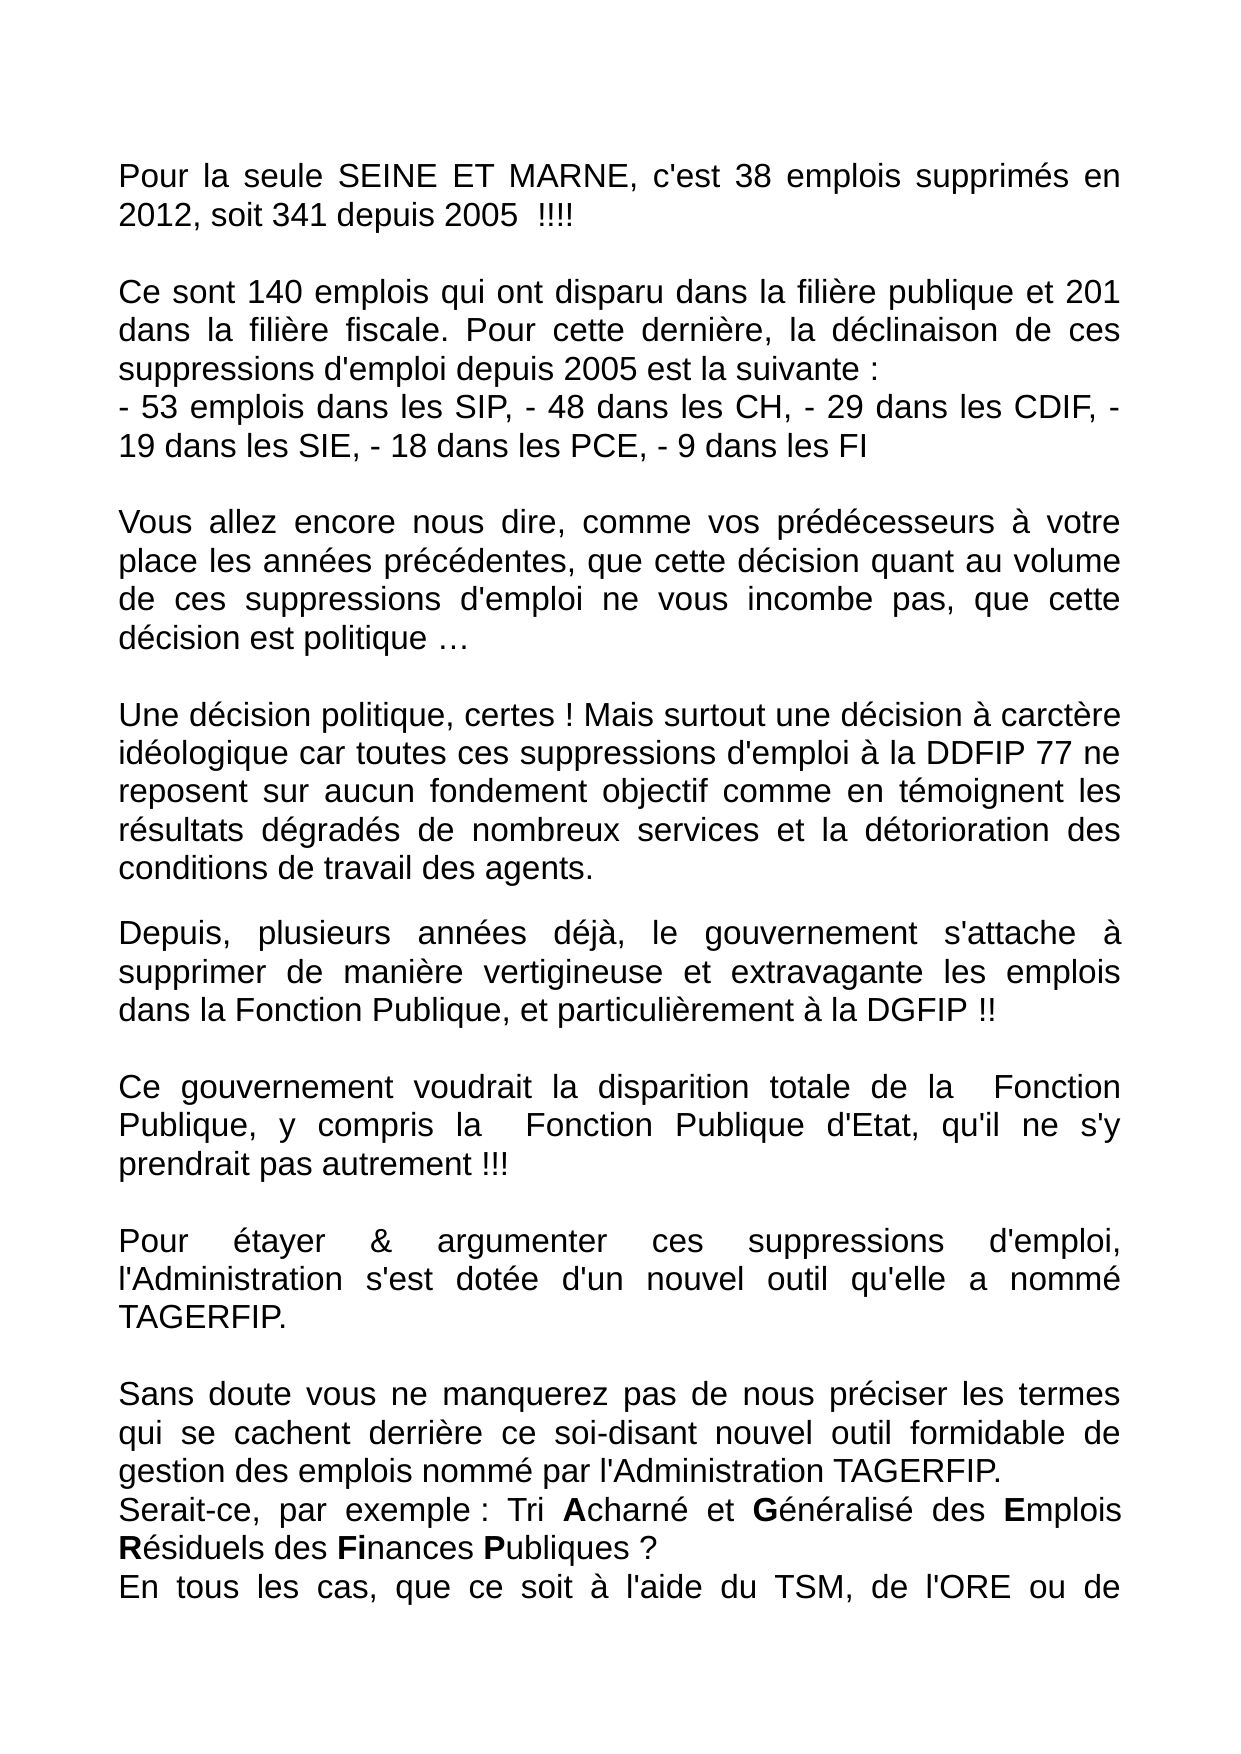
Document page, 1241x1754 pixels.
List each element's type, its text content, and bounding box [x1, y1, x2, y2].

text Ce gouvernement voudrait la disparition totale de la Fonction Publique, y compris la Fonction Publique d'Etat, qu'il ne s'y prendrait pas autrement !!! [118, 1067, 1122, 1182]
text Ce sont 140 emplois qui ont disparu dans la filière publique et 201 dans la filière fiscale. Pour cette dernière, la déclinaison de ces suppressions d'emploi depuis 2005 est la suivante : [118, 272, 1122, 387]
text Depuis, plusieurs années déjà, le gouvernement s'attache à supprimer de manière vertigineuse et extravagante les emplois dans la Fonction Publique, et particulièrement à la DGFIP !! [118, 887, 1122, 1028]
text - 53 emplois dans les SIP, - 48 dans les CH, - 29 dans les CDIF, - 19 dans les SIE, - 18 dans les PCE, - 9 dans les FI [118, 387, 1122, 464]
text Une décision politique, certes ! Mais surtout une décision à carctère idéologique car toutes ces suppressions d'emploi à la DDFIP 77 ne reposent sur aucun fondement objectif comme en témoignent les résultats dégradés de nombreux services et la détorioration des conditions de travail des agents. [118, 695, 1122, 887]
text Serait-ce, par exemple : Tri Acharné et Généralisé des Emplois Résiduels des Finances Publiques ? [118, 1490, 1122, 1567]
text Pour étayer & argumenter ces suppressions d'emploi, l'Administration s'est dotée d'un nouvel outil qu'elle a nommé TAGERFIP. [118, 1221, 1122, 1336]
text En tous les cas, que ce soit à l'aide du TSM, de l'ORE ou de [118, 1567, 1122, 1605]
text Sans doute vous ne manquerez pas de nous préciser les termes qui se cachent derrière ce soi-disant nouvel outil formidable de gestion des emplois nommé par l'Administration TAGERFIP. [118, 1374, 1122, 1490]
text Vous allez encore nous dire, comme vos prédécesseurs à votre place les années précédentes, que cette décision quant au volume de ces suppressions d'emploi ne vous incombe pas, que cette décision est politique … [118, 502, 1122, 656]
text Pour la seule SEINE ET MARNE, c'est 38 emplois supprimés en 2012, soit 341 depuis 2005 !!!! [118, 157, 1122, 233]
